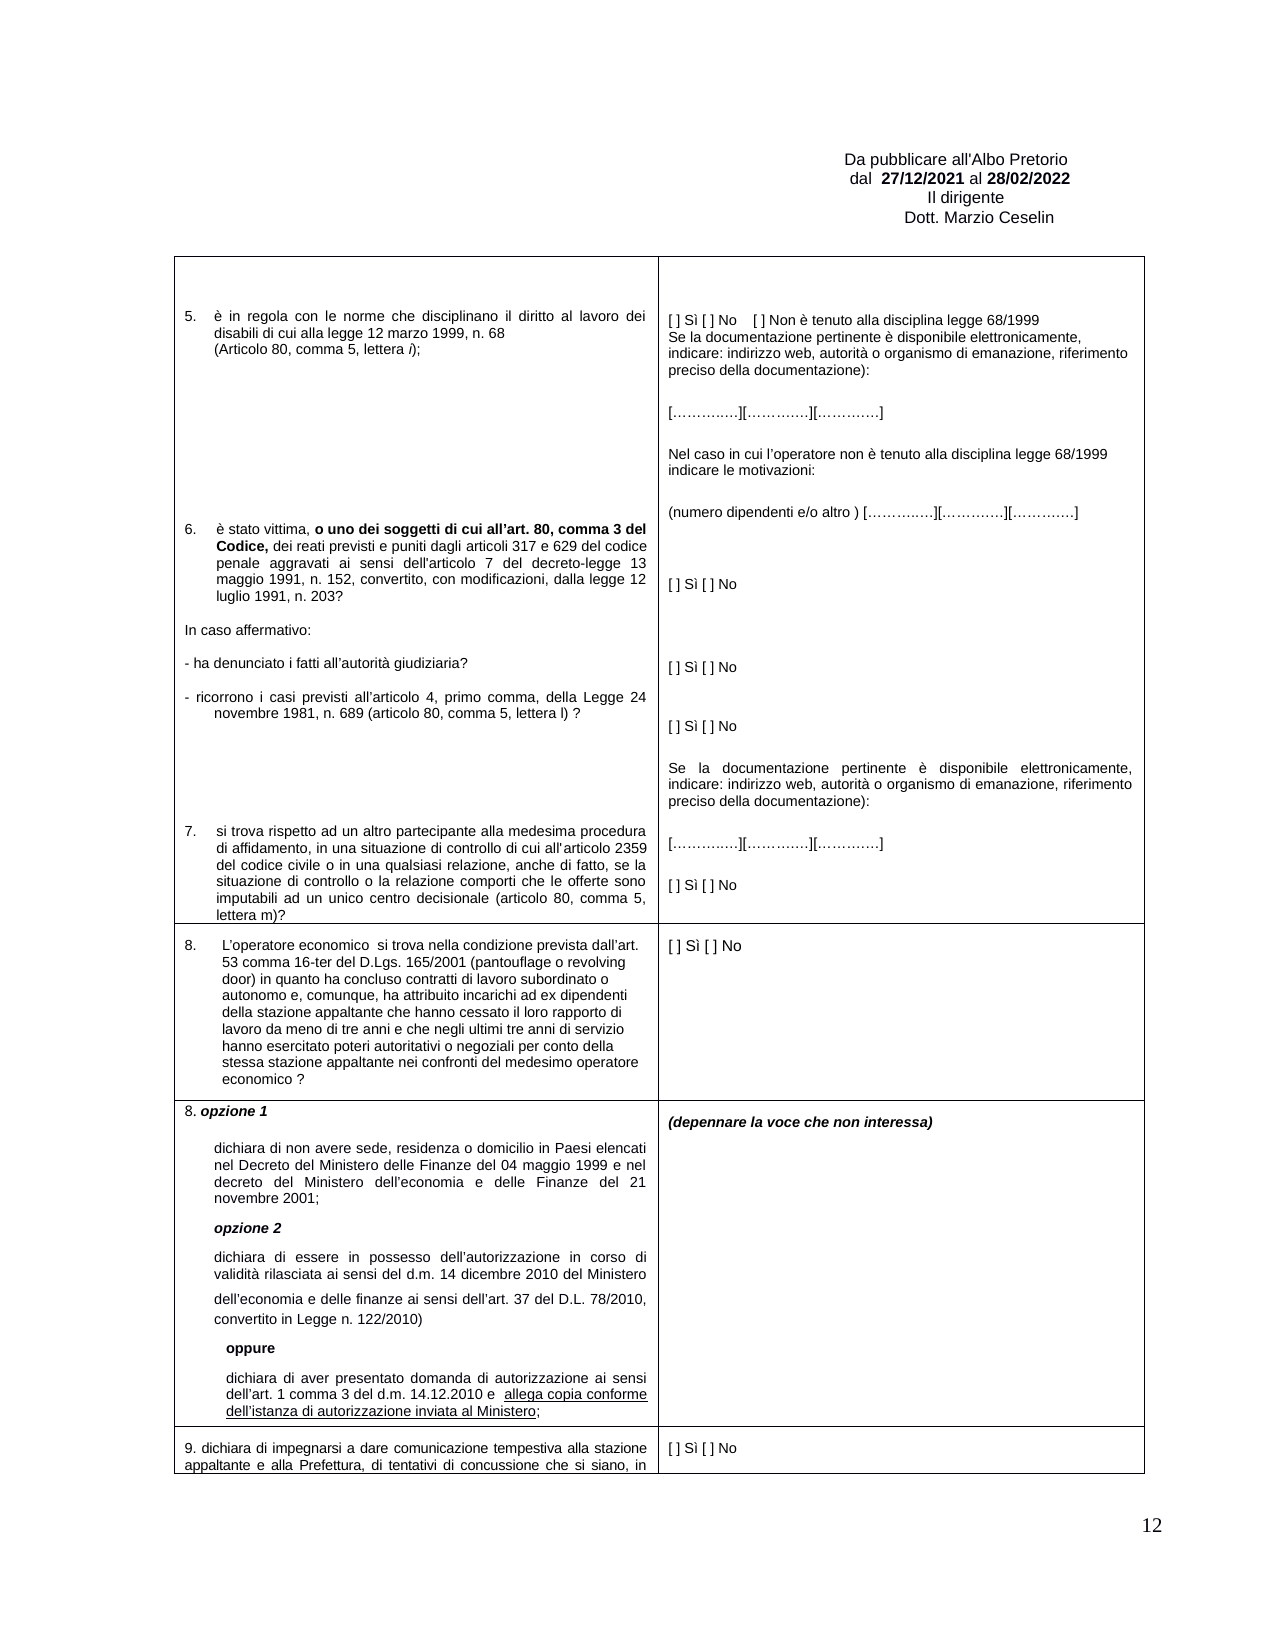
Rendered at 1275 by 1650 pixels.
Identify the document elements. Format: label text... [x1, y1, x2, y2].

table_cell (depennare la voce che non interessa) [659, 1101, 1144, 1426]
table_cell [ ] Sì [ ] No [ ] Non è tenuto alla disciplina legge 68/1999 Se la documentazione pertinente è disponibile elettronicamente, indicare: indirizzo web, autorità o organismo di emanazione, riferimento preciso della documentazione): [………..…][……….…][……….…] Nel caso in cui l’operatore non è tenuto alla disciplina legge 68/1999 indicare le motivazioni: (numero dipendenti e/o altro ) [………..…][……….…][……….…] [ ] Sì [ ] No [ ] Sì [ ] No [ ] Sì [ ] No Se la documentazione pertinente è disponibile elettronicamente, indicare: indirizzo web, autorità o organismo di emanazione, riferimento preciso della documentazione): [………..…][……….…][……….…] [ ] Sì [ ] No [659, 257, 1144, 923]
table_cell 8. opzione 1 dichiara di non avere sede, residenza o domicilio in Paesi elencati nel Decreto del Ministero delle Finanze del 04 maggio 1999 e nel decreto del Ministero dell’economia e delle Finanze del 21 novembre 2001; opzione 2 dichiara di essere in possesso dell’autorizzazione in corso di validità rilasciata ai sensi del d.m. 14 dicembre 2010 del Ministero dell’economia e delle finanze ai sensi dell’art. 37 del D.L. 78/2010, convertito in Legge n. 122/2010) oppure dichiara di aver presentato domanda di autorizzazione ai sensi dell’art. 1 comma 3 del d.m. 14.12.2010 e allega copia conforme dell’istanza di autorizzazione inviata al Ministero; [175, 1101, 658, 1426]
table_cell 9. dichiara di impegnarsi a dare comunicazione tempestiva alla stazione appaltante e alla Prefettura, di tentativi di concussione che si siano, in [175, 1427, 658, 1473]
table_cell [ ] Sì [ ] No [659, 924, 1144, 1100]
table_cell [ ] Sì [ ] No [659, 1427, 1144, 1473]
table_cell L’operatore economico si trova nella condizione prevista dall’art. 53 comma 16-ter del D.Lgs. 165/2001 (pantouflage o revolving door) in quanto ha concluso contratti di lavoro subordinato o autonomo e, comunque, ha attribuito incarichi ad ex dipendenti della stazione appaltante che hanno cessato il loro rapporto di lavoro da meno di tre anni e che negli ultimi tre anni di servizio hanno esercitato poteri autoritativi o negoziali per conto della stessa stazione appaltante nei confronti del medesimo operatore economico ? [175, 924, 658, 1100]
table_cell L’operatore economico si trova in una delle seguenti situazioni ? è stato soggetto alla sanzione interdittiva di cui all'articolo 9, comma 2, lettera c) del decreto legislativo 8 giugno 2001, n. 231 o ad altra sanzione che comporta il divieto di contrarre con la pubblica amministrazione, compresi i provvedimenti interdittivi di cui all'articolo 14 del decreto legislativo 9 aprile 2008, n. 81 (Articolo 80, comma 5, lettera f); è iscritto nel Casellario informatico tenuto dall'Osservatorio dell'ANAC per aver presentato false dichiarazioni o falsa documentazione nelle procedure di gara e negli affidamenti di subappalti (il motivo di esclusione perdura fino a quando opera l'iscrizione nel Casellario informatico) o nella procedura di gara in corso e negli affidamenti di subappalti sono presentate documentazione o dichiarazioni non veritiere (Articolo 80, comma 5, lettera f-bis e f-ter); è iscritto nel casellario informatico tenuto dall'Osservatorio dell'ANAC per aver presentato false dichiarazioni o falsa documentazione ai fini del rilascio dell'attestazione di qualificazione, per il periodo durante il quale perdura l'iscrizione (Articolo 80, comma 5, lettera g); ha violato il divieto di intestazione fiduciaria di cui all'articolo 17 della legge 19 marzo 1990, n. 55 (Articolo 80, comma 5, lettera h)? In caso affermativo : - indicare la data dell’accertamento definitivo e l’autorità o organismo di emanazione: - la violazione è stata rimossa ? è in regola con le norme che disciplinano il diritto al lavoro dei disabili di cui alla legge 12 marzo 1999, n. 68 (Articolo 80, comma 5, lettera i); è stato vittima, o uno dei soggetti di cui all’art. 80, comma 3 del Codice, dei reati previsti e puniti dagli articoli 317 e 629 del codice penale aggravati ai sensi dell'articolo 7 del decreto-legge 13 maggio 1991, n. 152, convertito, con modificazioni, dalla legge 12 luglio 1991, n. 203? In caso affermativo: - ha denunciato i fatti all’autorità giudiziaria? - ricorrono i casi previsti all’articolo 4, primo comma, della Legge 24 novembre 1981, n. 689 (articolo 80, comma 5, lettera l) ? si trova rispetto ad un altro partecipante alla medesima procedura di affidamento, in una situazione di controllo di cui all'articolo 2359 del codice civile o in una qualsiasi relazione, anche di fatto, se la situazione di controllo o la relazione comporti che le offerte sono imputabili ad un unico centro decisionale (articolo 80, comma 5, lettera m)? [175, 257, 658, 923]
